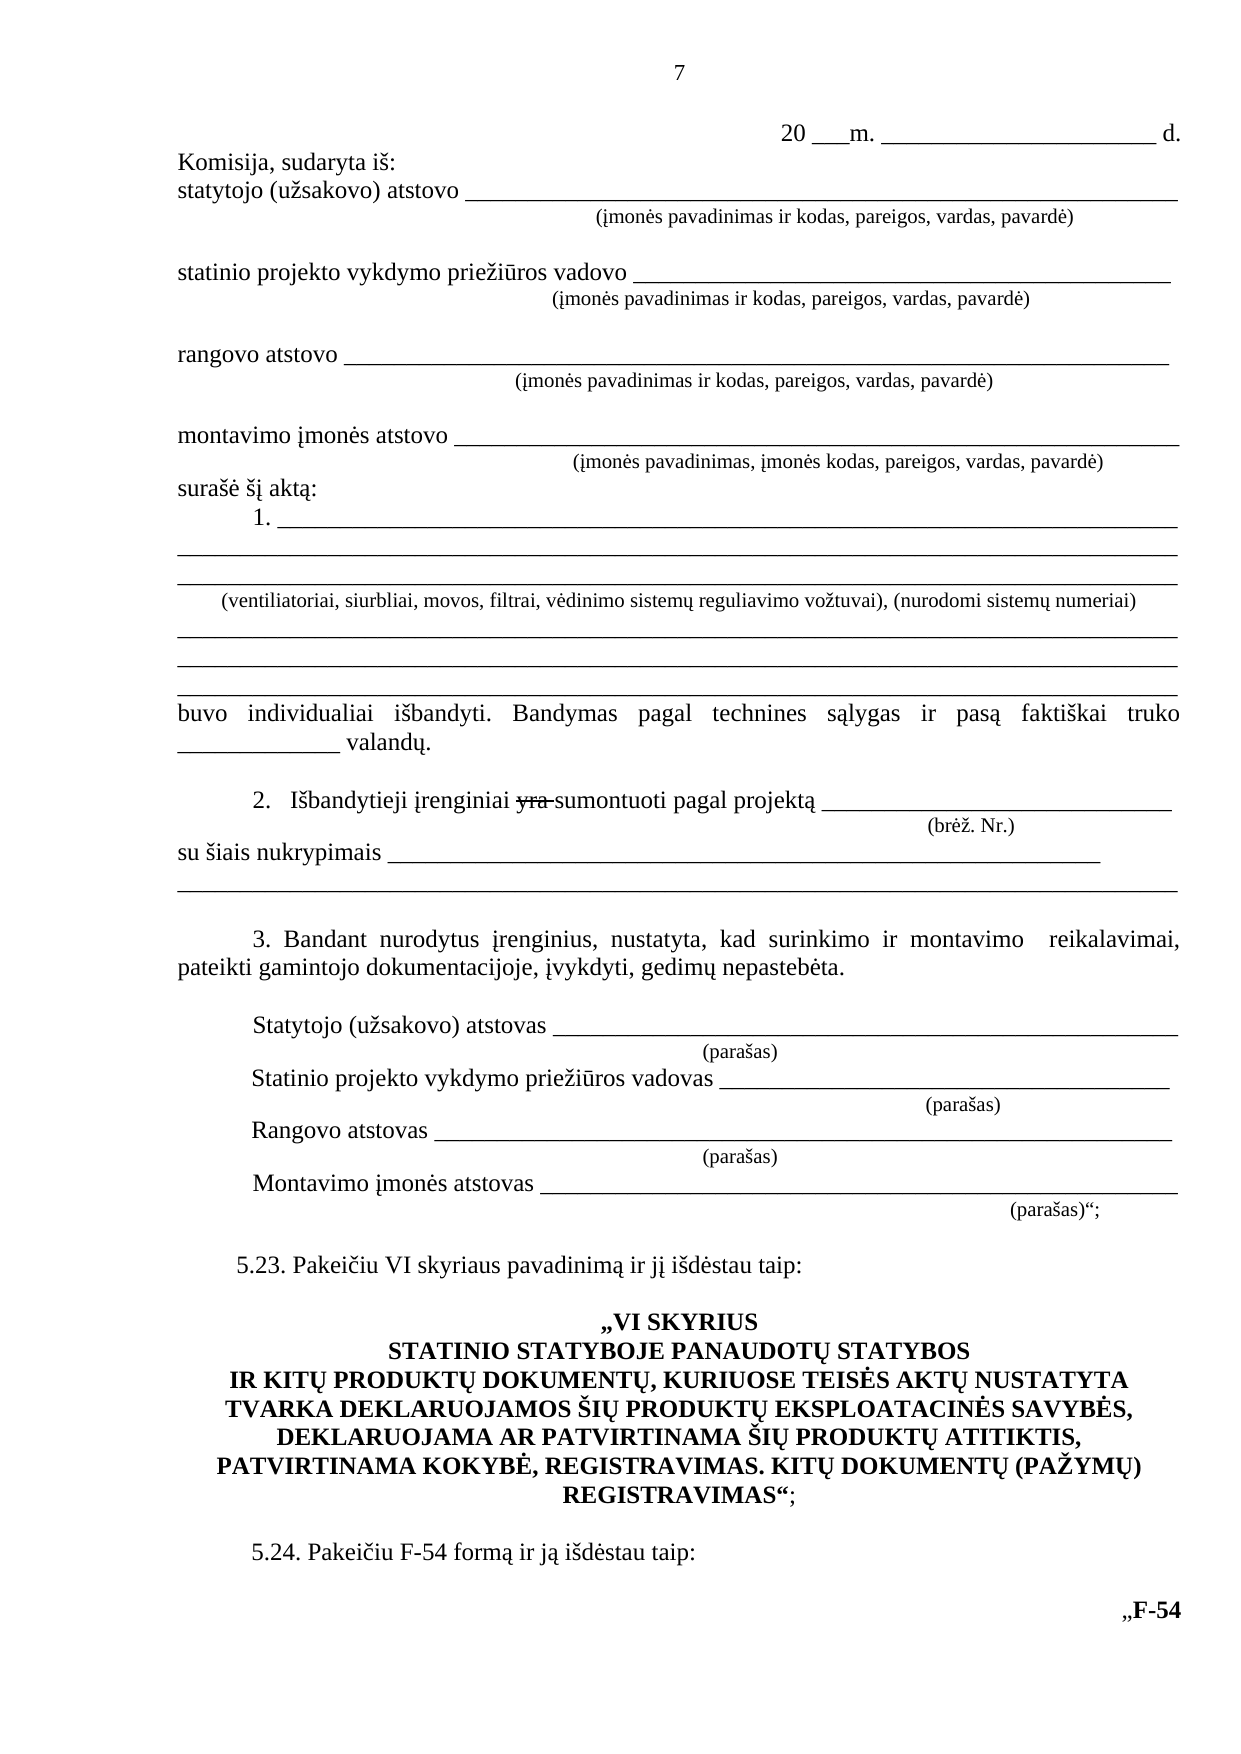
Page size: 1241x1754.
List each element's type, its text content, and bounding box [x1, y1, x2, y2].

text 1. ________________________________________________________________________ [177, 502, 1181, 531]
text surašė šį aktą: [177, 473, 1181, 502]
text (įmonės pavadinimas ir kodas, pareigos, vardas, pavardė) [177, 286, 1181, 310]
text rangovo atstovo __________________________________________________________________ [177, 339, 1181, 367]
text (ventiliatoriai, siurbliai, movos, filtrai, vėdinimo sistemų reguliavimo vožtuvai), (nurodomi sistemų numeriai) [177, 588, 1181, 612]
text ________________________________________________________________________________ [177, 531, 1181, 559]
text ________________________________________________________________________________ [177, 670, 1181, 698]
text ________________________________________________________________________________ [177, 866, 1181, 895]
text Statytojo (užsakovo) atstovas __________________________________________________ [252, 1010, 1181, 1039]
text „F-54 [177, 1595, 1181, 1624]
text statinio projekto vykdymo priežiūros vadovo ___________________________________________ [177, 257, 1181, 286]
text (parašas) [177, 1092, 1181, 1116]
text 5.24. Pakeičiu F-54 formą ir ją išdėstau taip: [177, 1537, 1181, 1566]
text ________________________________________________________________________________ [177, 612, 1181, 641]
text 2. Išbandytieji įrenginiai yra sumontuoti pagal projektą ____________________________ [252, 785, 1181, 813]
text statytojo (užsakovo) atstovo _________________________________________________________ [177, 176, 1181, 204]
text (parašas) [177, 1039, 1181, 1063]
text STATINIO STATYBOJE PANAUDOTŲ STATYBOS [177, 1336, 1181, 1365]
text Rangovo atstovas ___________________________________________________________ [177, 1116, 1181, 1144]
text ________________________________________________________________________________ [177, 641, 1181, 670]
text (parašas)“; [266, 1197, 1181, 1221]
text montavimo įmonės atstovo __________________________________________________________ [177, 420, 1181, 449]
text 20 ___m. ______________________ d. [177, 118, 1181, 147]
text Montavimo įmonės atstovas ___________________________________________________ [177, 1168, 1181, 1197]
text (įmonės pavadinimas ir kodas, pareigos, vardas, pavardė) [327, 367, 1181, 392]
text 5.23. Pakeičiu VI skyriaus pavadinimą ir jį išdėstau taip: [177, 1250, 1181, 1279]
text (parašas) [177, 1144, 1181, 1168]
text (brėž. Nr.) [852, 813, 1181, 837]
text Statinio projekto vykdymo priežiūros vadovas ____________________________________ [177, 1063, 1181, 1092]
text „VI SKYRIUS [177, 1307, 1181, 1336]
text IR KITŲ PRODUKTŲ DOKUMENTŲ, KURIUOSE TEISĖS AKTŲ NUSTATYTA TVARKA DEKLARUOJAMOS ŠIŲ PRODUKTŲ EKSPLOATACINĖS SAVYBĖS, DEKLARUOJAMA AR PATVIRTINAMA ŠIŲ PRODUKTŲ ATITIKTIS, PATVIRTINAMA KOKYBĖ, REGISTRAVIMAS. KITŲ DOKUMENTŲ (PAŽYMŲ) REGISTRAVIMAS“; [177, 1365, 1181, 1509]
text (įmonės pavadinimas ir kodas, pareigos, vardas, pavardė) [327, 204, 1181, 228]
text buvo individualiai išbandyti. Bandymas pagal technines sąlygas ir pasą faktiškai truko _____________ valandų. [177, 698, 1181, 756]
text su šiais nukrypimais _________________________________________________________ [177, 837, 1181, 866]
text ________________________________________________________________________________ [177, 559, 1181, 588]
text (įmonės pavadinimas, įmonės kodas, pareigos, vardas, pavardė) [327, 449, 1181, 473]
text 3. Bandant nurodytus įrenginius, nustatyta, kad surinkimo ir montavimo reikalavimai, pateikti gamintojo dokumentacijoje, įvykdyti, gedimų nepastebėta. [177, 924, 1181, 981]
text Komisija, sudaryta iš: [177, 147, 1181, 176]
